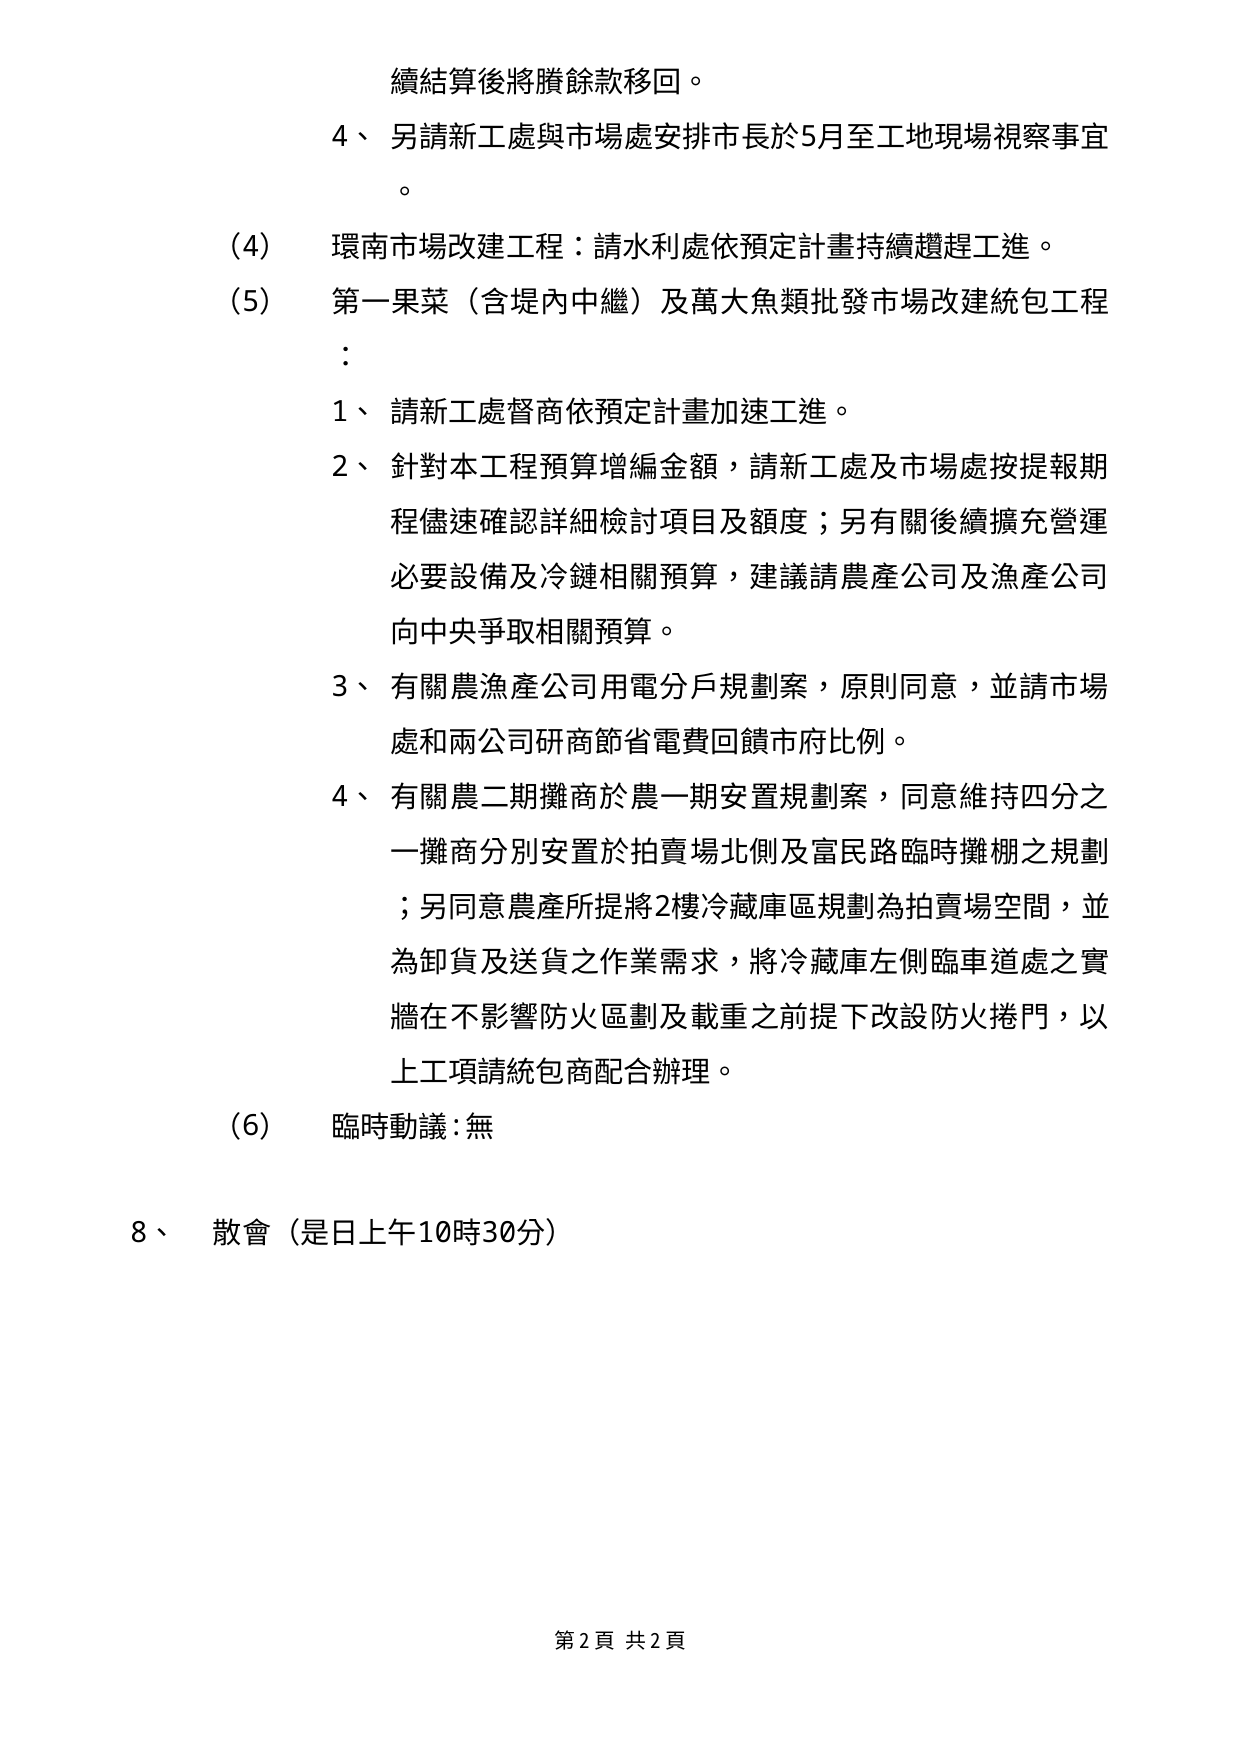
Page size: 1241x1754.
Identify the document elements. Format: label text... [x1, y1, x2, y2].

list 續結算後將賸餘款移回。 [331, 59, 1110, 101]
list 環南市場改建工程：請水利處依預定計畫持續趲趕工進。 [213, 224, 1110, 266]
list 散會（是日上午10時30分） [130, 1210, 1110, 1252]
list 臨時動議:無 [213, 1103, 1110, 1146]
list 請新工處督商依預定計畫加速工進。 [331, 389, 1110, 431]
list 針對本工程預算增編金額，請新工處及市場處按提報期程儘速確認詳細檢討項目及額度；另有關後續擴充營運必要設備及冷鏈相關預算，建議請農產公司及漁產公司向中央爭取相關預算。 [331, 444, 1110, 651]
list 有關農漁產公司用電分戶規劃案，原則同意，並請市場處和兩公司研商節省電費回饋市府比例。 [331, 664, 1110, 761]
list 有關農二期攤商於農一期安置規劃案，同意維持四分之一攤商分別安置於拍賣場北側及富民路臨時攤棚之規劃；另同意農產所提將2樓冷藏庫區規劃為拍賣場空間，並為卸貨及送貨之作業需求，將冷藏庫左側臨車道處之實牆在不影響防火區劃及載重之前提下改設防火捲門，以上工項請統包商配合辦理。 [331, 773, 1110, 1091]
list 另請新工處與市場處安排市長於5月至工地現場視察事宜。 [331, 114, 1110, 211]
list 第一果菜（含堤內中繼）及萬大魚類批發市場改建統包工程： [213, 279, 1110, 376]
